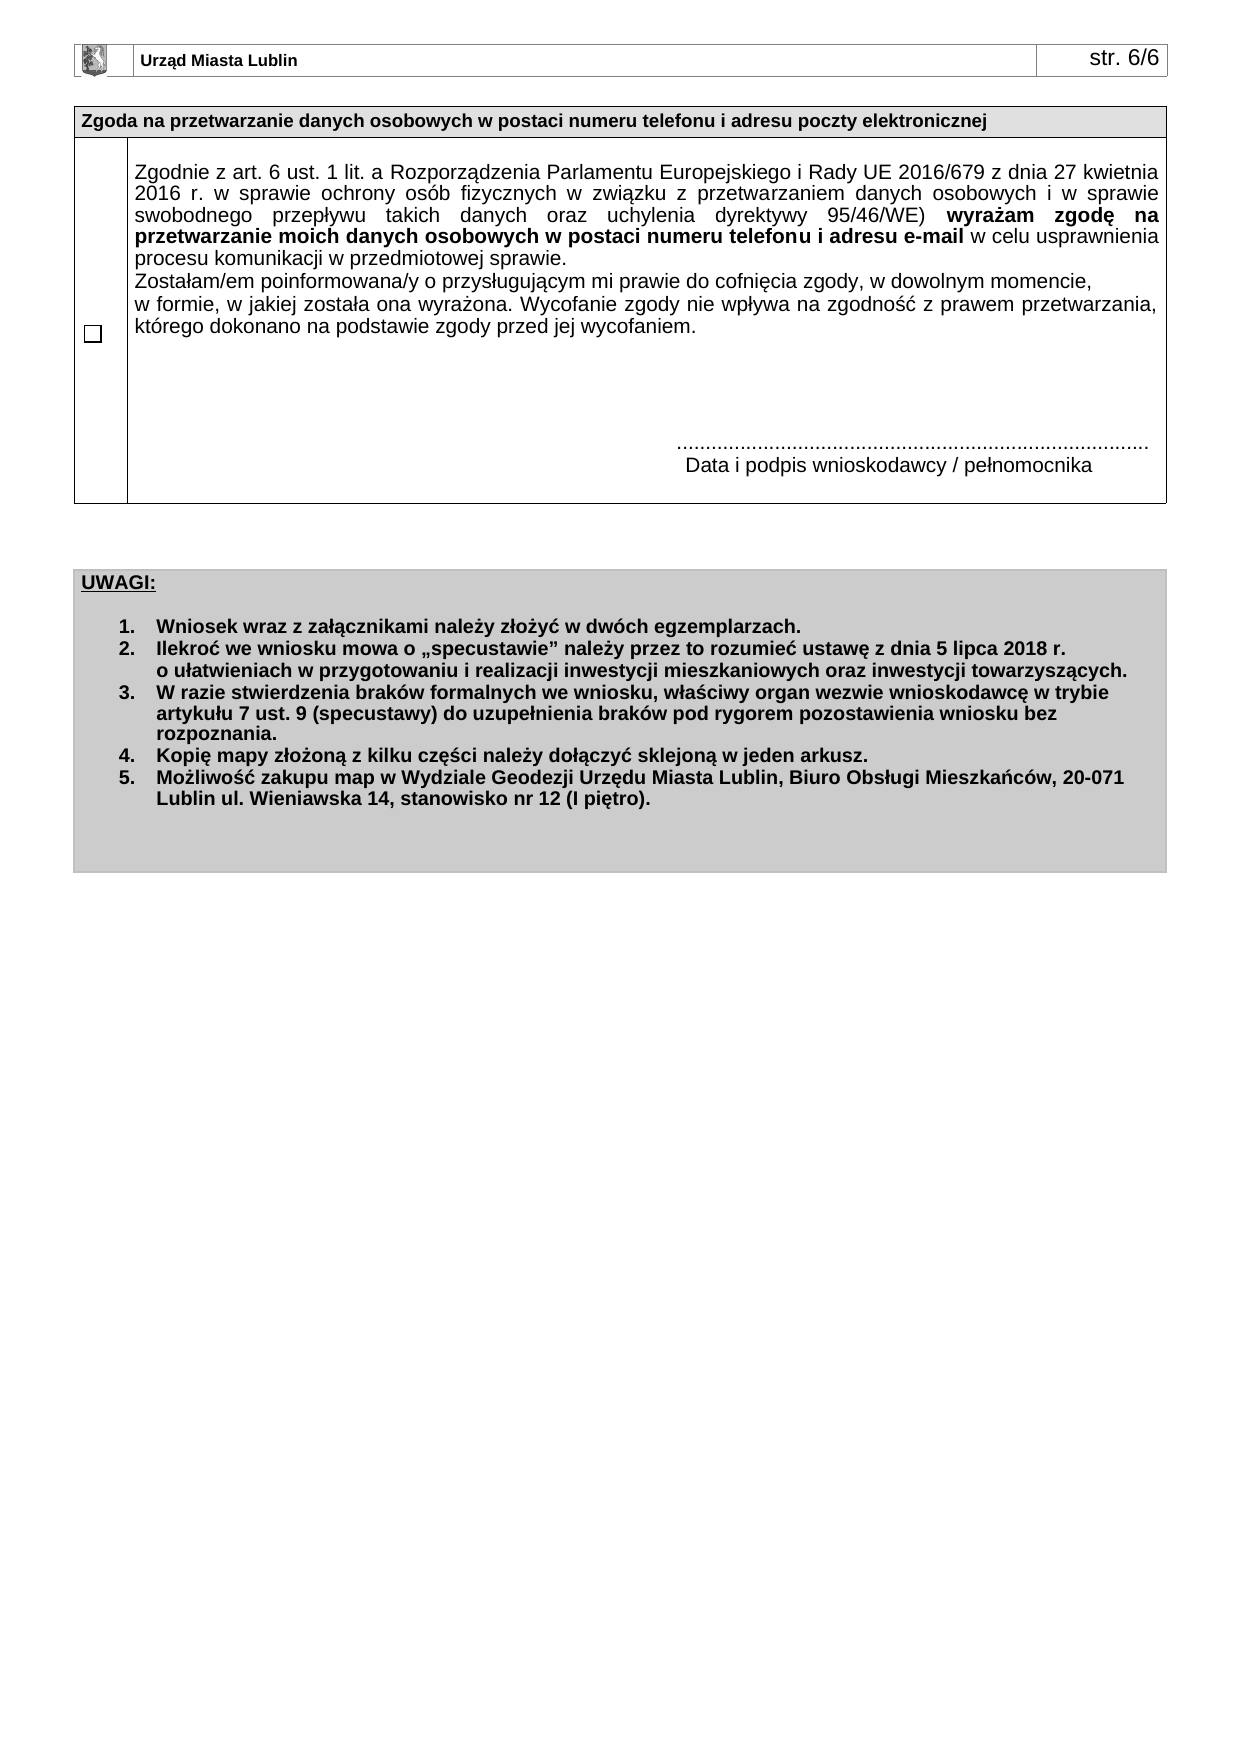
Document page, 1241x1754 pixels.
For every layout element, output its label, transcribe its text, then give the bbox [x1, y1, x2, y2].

table_header Zgoda na przetwarzanie danych osobowych w postaci numeru telefonu i adresu poczty elektronicznej [75, 107, 1166, 137]
table_cell Zgodnie z art. 6 ust. 1 lit. a Rozporządzenia Parlamentu Europejskiego i Rady UE 2016/679 z dnia 27 kwietnia 2016 r. w sprawie ochrony osób fizycznych w związku z przetwarzaniem danych osobowych i w sprawie swobodnego przepływu takich danych oraz uchylenia dyrektywy 95/46/WE) wyrażam zgodę na przetwarzanie moich danych osobowych w postaci numeru telefonu i adresu e-mail w celu usprawnienia procesu komunikacji w przedmiotowej sprawie. Zostałam/em poinformowana/y o przysługującym mi prawie do cofnięcia zgody, w dowolnym momencie, w formie, w jakiej została ona wyrażona. Wycofanie zgody nie wpływa na zgodność z prawem przetwarzania, którego dokonano na podstawie zgody przed jej wycofaniem. .................................................................................. Data i podpis wnioskodawcy / pełnomocnika [128, 138, 1166, 502]
table_header UWAGI: Wniosek wraz z załącznikami należy złożyć w dwóch egzemplarzach. Ilekroć we wniosku mowa o „specustawie” należy przez to rozumieć ustawę z dnia 5 lipca 2018 r. o ułatwieniach w przygotowaniu i realizacji inwestycji mieszkaniowych oraz inwestycji towarzyszących. W razie stwierdzenia braków formalnych we wniosku, właściwy organ wezwie wnioskodawcę w trybie artykułu 7 ust. 9 (specustawy) do uzupełnienia braków pod rygorem pozostawienia wniosku bez rozpoznania. Kopię mapy złożoną z kilku części należy dołączyć sklejoną w jeden arkusz. Możliwość zakupu map w Wydziale Geodezji Urzędu Miasta Lublin, Biuro Obsługi Mieszkańców, 20-071 Lublin ul. Wieniawska 14, stanowisko nr 12 (I piętro). [75, 571, 1165, 871]
table_cell [75, 138, 127, 502]
picture [81, 44, 107, 77]
